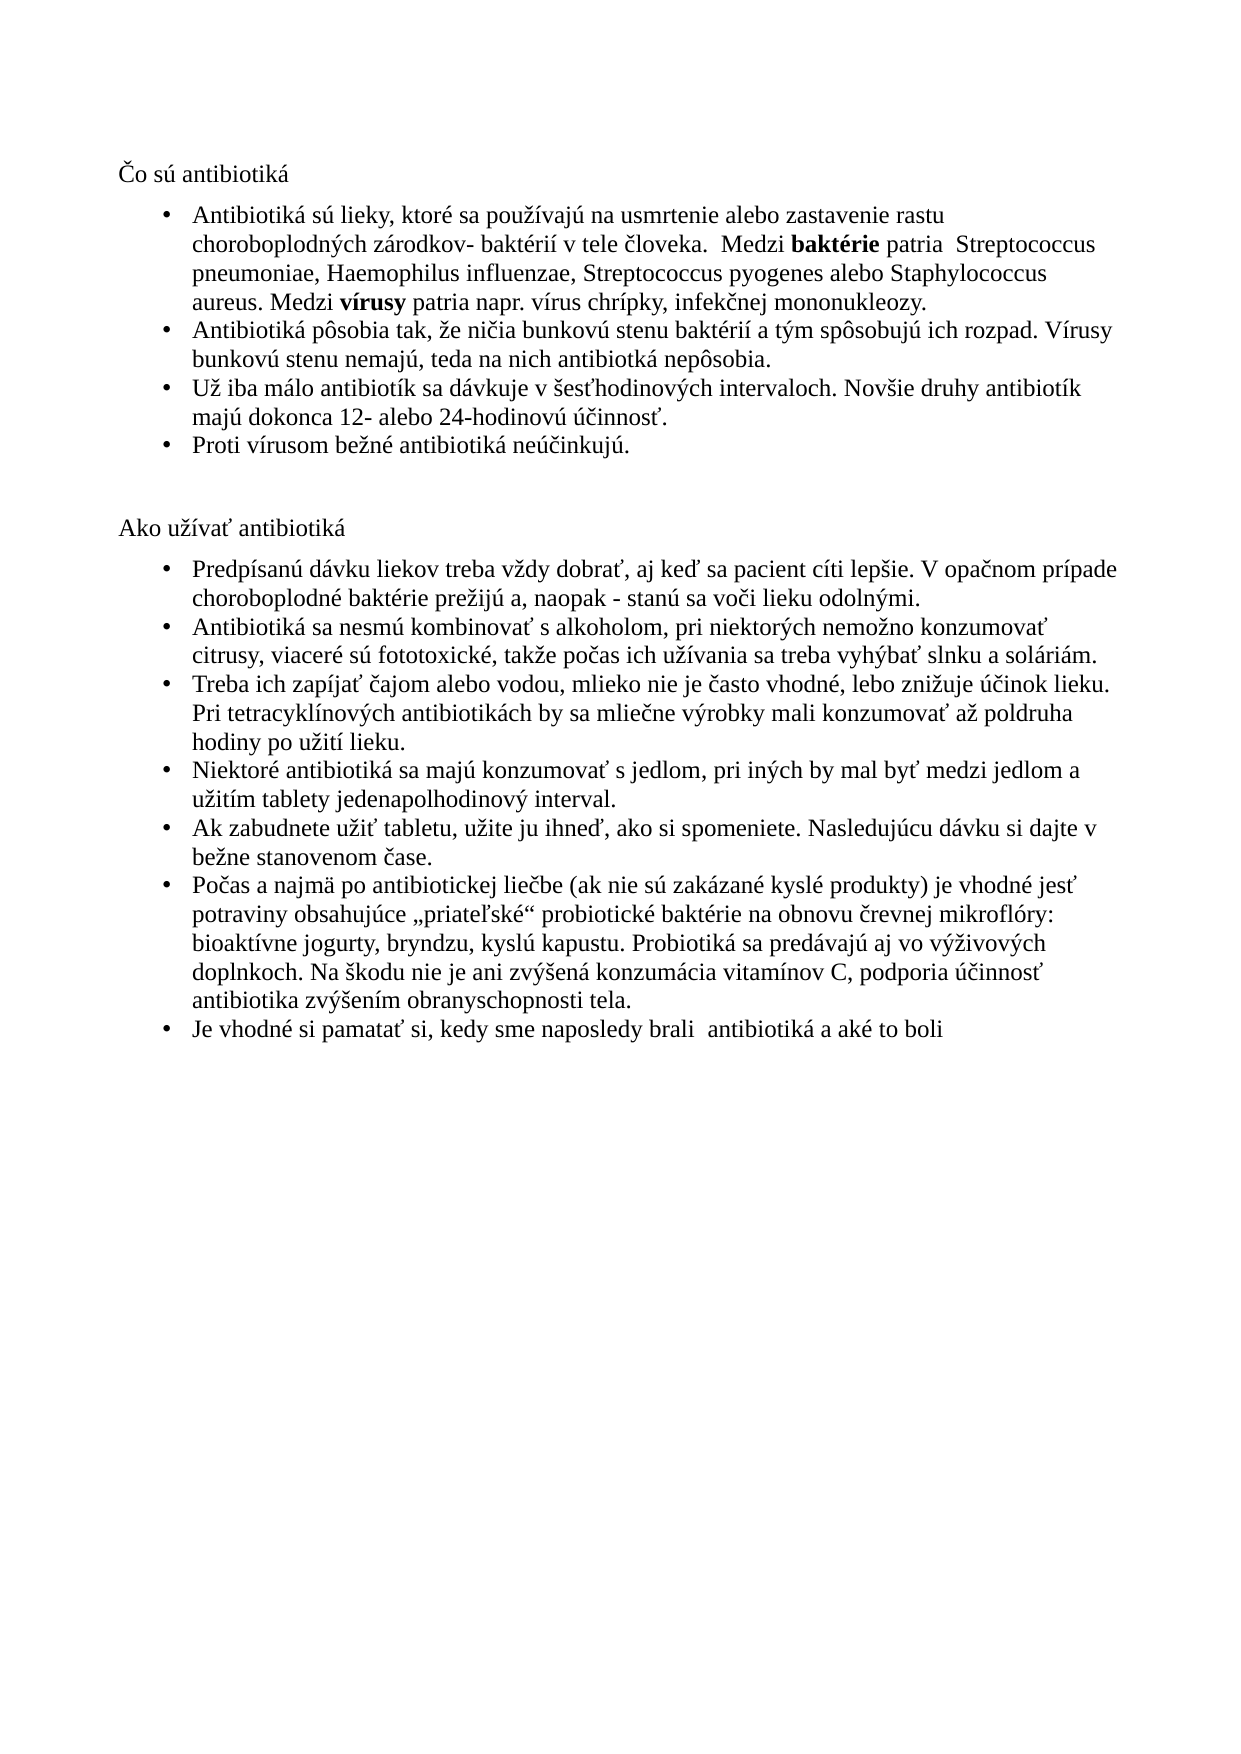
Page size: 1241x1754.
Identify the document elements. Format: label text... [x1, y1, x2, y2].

list Je vhodné si pamatať si, kedy sme naposledy brali antibiotiká a aké to boli [162, 1014, 1122, 1043]
list Ak zabudnete užiť tabletu, užite ju ihneď, ako si spomeniete. Nasledujúcu dávku si dajte v bežne stanovenom čase. [162, 813, 1122, 871]
list Antibiotiká sa nesmú kombinovať s alkoholom, pri niektorých nemožno konzumovať citrusy, viaceré sú fototoxické, takže počas ich užívania sa treba vyhýbať slnku a soláriám. [162, 612, 1122, 669]
list Počas a najmä po antibiotickej liečbe (ak nie sú zakázané kyslé produkty) je vhodné jesť potraviny obsahujúce „priateľské“ probiotické baktérie na obnovu črevnej mikroflóry: bioaktívne jogurty, bryndzu, kyslú kapustu. Probiotiká sa predávajú aj vo výživových doplnkoch. Na škodu nie je ani zvýšená konzumácia vitamínov C, podporia účinnosť antibiotika zvýšením obranyschopnosti tela. [162, 871, 1122, 1014]
list Predpísanú dávku liekov treba vždy dobrať, aj keď sa pacient cíti lepšie. V opačnom prípade choroboplodné baktérie prežijú a, naopak - stanú sa voči lieku odolnými. [162, 554, 1122, 612]
text Čo sú antibiotiká [118, 159, 1122, 188]
list Antibiotiká pôsobia tak, že ničia bunkovú stenu baktérií a tým spôsobujú ich rozpad. Vírusy bunkovú stenu nemajú, teda na nich antibiotká nepôsobia. [162, 316, 1122, 373]
text Ako užívať antibiotiká [118, 513, 1122, 542]
list Proti vírusom bežné antibiotiká neúčinkujú. [162, 431, 1122, 459]
list Niektoré antibiotiká sa majú konzumovať s jedlom, pri iných by mal byť medzi jedlom a užitím tablety jedenapolhodinový interval. [162, 756, 1122, 813]
list Antibiotiká sú lieky, ktoré sa používajú na usmrtenie alebo zastavenie rastu choroboplodných zárodkov- baktérií v tele človeka. Medzi baktérie patria Streptococcus pneumoniae, Haemophilus influenzae, Streptococcus pyogenes alebo Staphylococcus aureus. Medzi vírusy patria napr. vírus chrípky, infekčnej mononukleozy. [162, 201, 1122, 316]
list Treba ich zapíjať čajom alebo vodou, mlieko nie je často vhodné, lebo znižuje účinok lieku. Pri tetracyklínových antibiotikách by sa mliečne výrobky mali konzumovať až poldruha hodiny po užití lieku. [162, 669, 1122, 756]
list Už iba málo antibiotík sa dávkuje v šesťhodinových intervaloch. Novšie druhy antibiotík majú dokonca 12- alebo 24-hodinovú účinnosť. [162, 373, 1122, 431]
